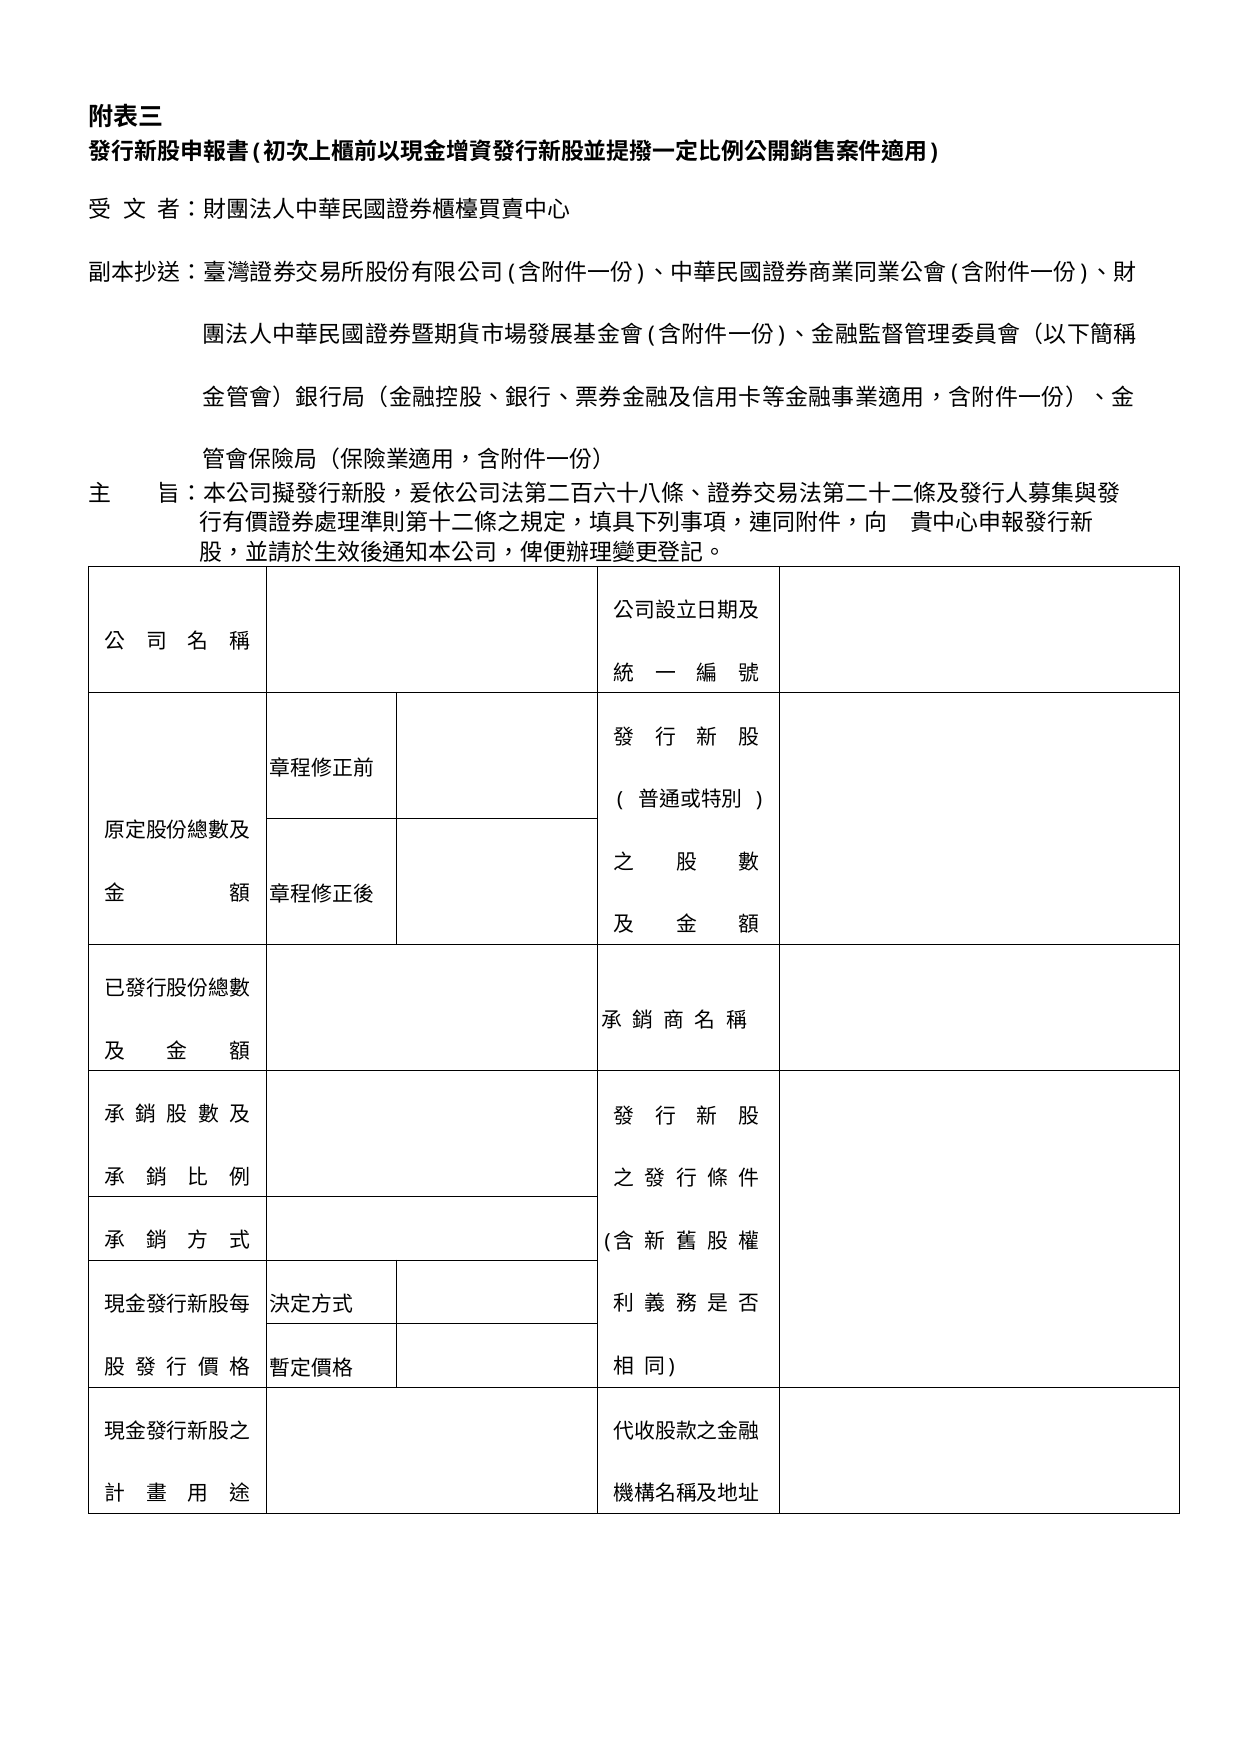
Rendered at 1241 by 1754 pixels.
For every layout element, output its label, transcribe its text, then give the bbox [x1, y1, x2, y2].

table_cell [267, 945, 597, 1070]
table_cell [397, 1324, 597, 1387]
table_cell [397, 693, 597, 818]
text 受 文 者：財團法人中華民國證券櫃檯買賣中心 [89, 166, 1137, 228]
table_cell 章程修正後 [267, 819, 396, 944]
table_cell 章程修正前 [267, 693, 396, 818]
table_cell 原定股份總數及 金 額 [89, 693, 266, 944]
table_cell [780, 945, 1179, 1070]
table_header [780, 567, 1179, 692]
table_cell 發 行 新 股 之 發 行 條 件 (含 新 舊 股 權 利 義 務 是 否 相 同) [598, 1071, 779, 1387]
table_cell [267, 1197, 597, 1259]
table_cell 現金發行新股之 計 畫 用 途 [89, 1388, 266, 1513]
table_cell [780, 1071, 1179, 1387]
table_cell 承 銷 方 式 [89, 1197, 266, 1259]
table_cell 代收股款之金融 機構名稱及地址 [598, 1388, 779, 1513]
table_cell 現金發行新股每 股 發 行 價 格 [89, 1261, 266, 1387]
table_cell 發 行 新 股 ( 普通或特別 ) 之 股 數 及 金 額 [598, 693, 779, 944]
table_cell [780, 693, 1179, 944]
text 發行新股申報書(初次上櫃前以現金增資發行新股並提撥一定比例公開銷售案件適用) [89, 132, 1137, 166]
table_cell 暫定價格 [267, 1324, 396, 1387]
table_cell 已發行股份總數 及 金 額 [89, 945, 266, 1070]
text 附表三 [89, 96, 1137, 132]
table_cell 決定方式 [267, 1261, 396, 1323]
table_header [267, 567, 597, 692]
text 副本抄送：臺灣證券交易所股份有限公司(含附件一份)、中華民國證券商業同業公會(含附件一份)、財團法人中華民國證券暨期貨市場發展基金會(含附件一份)、金融監督管理委員會（以下簡稱金管會）銀行局（金融控股、銀行、票券金融及信用卡等金融事業適用，含附件一份）、金管會保險局（保險業適用，含附件一份） [89, 228, 1137, 478]
table_header 公司設立日期及 統 一 編 號 [598, 567, 779, 692]
table_cell 承 銷 商 名 稱 [598, 945, 779, 1070]
table_cell [267, 1388, 597, 1513]
table_cell 承 銷 股 數 及 承 銷 比 例 [89, 1071, 266, 1196]
table_cell [780, 1388, 1179, 1513]
table_cell [267, 1071, 597, 1196]
table_header 公 司 名 稱 [89, 567, 266, 692]
table_cell [397, 819, 597, 944]
text 主 旨：本公司擬發行新股，爰依公司法第二百六十八條、證券交易法第二十二條及發行人募集與發行有價證券處理準則第十二條之規定，填具下列事項，連同附件，向 貴中心申報發行新股，並請於生效後通知本公司，俾便辦理變更登記。 [89, 478, 1137, 566]
table_cell [397, 1261, 597, 1323]
